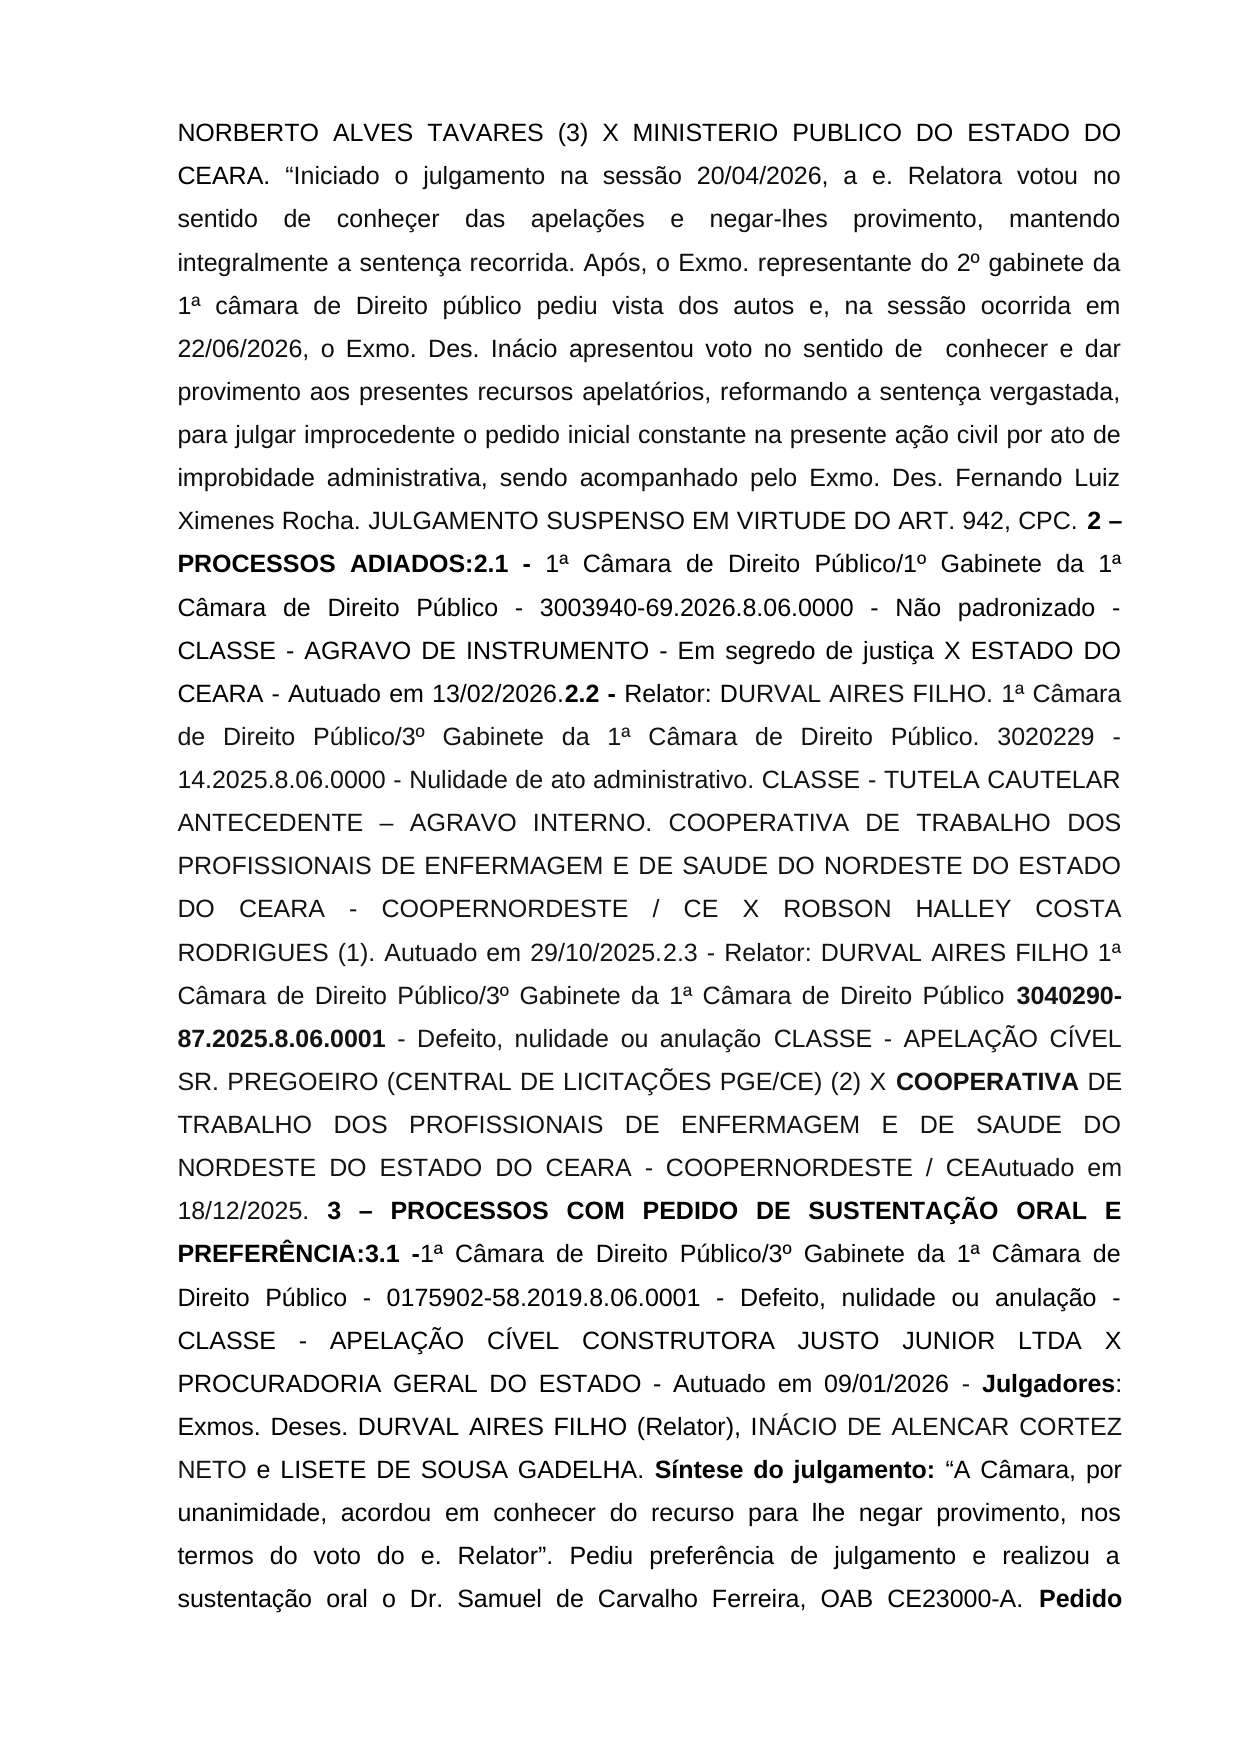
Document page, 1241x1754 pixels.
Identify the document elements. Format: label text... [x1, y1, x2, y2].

text NORBERTO ALVES TAVARES (3) X MINISTERIO PUBLICO DO ESTADO DO CEARA. “Iniciado o julgamento na sessão 20/04/2026, a e. Relatora votou no sentido de conheçer das apelações e negar-lhes provimento, mantendo integralmente a sentença recorrida. Após, o Exmo. representante do 2º gabinete da 1ª câmara de Direito público pediu vista dos autos e, na sessão ocorrida em 22/06/2026, o Exmo. Des. Inácio apresentou voto no sentido de conhecer e dar provimento aos presentes recursos apelatórios, reformando a sentença vergastada, para julgar improcedente o pedido inicial constante na presente ação civil por ato de improbidade administrativa, sendo acompanhado pelo Exmo. Des. Fernando Luiz Ximenes Rocha. JULGAMENTO SUSPENSO EM VIRTUDE DO ART. 942, CPC. 2 – PROCESSOS ADIADOS:2.1 - 1ª Câmara de Direito Público/1º Gabinete da 1ª Câmara de Direito Público - 3003940-69.2026.8.06.0000 - Não padronizado - CLASSE - AGRAVO DE INSTRUMENTO - Em segredo de justiça X ESTADO DO CEARA - Autuado em 13/02/2026.2.2 - Relator: DURVAL AIRES FILHO. 1ª Câmara de Direito Público/3º Gabinete da 1ª Câmara de Direito Público. 3020229 -14.2025.8.06.0000 - Nulidade de ato administrativo. CLASSE - TUTELA CAUTELAR ANTECEDENTE – AGRAVO INTERNO. COOPERATIVA DE TRABALHO DOS PROFISSIONAIS DE ENFERMAGEM E DE SAUDE DO NORDESTE DO ESTADO DO CEARA - COOPERNORDESTE / CE X ROBSON HALLEY COSTA RODRIGUES (1). Autuado em 29/10/2025.2.3 - Relator: DURVAL AIRES FILHO 1ª Câmara de Direito Público/3º Gabinete da 1ª Câmara de Direito Público 3040290-87.2025.8.06.0001 - Defeito, nulidade ou anulação CLASSE - APELAÇÃO CÍVEL SR. PREGOEIRO (CENTRAL DE LICITAÇÕES PGE/CE) (2) X COOPERATIVA DE TRABALHO DOS PROFISSIONAIS DE ENFERMAGEM E DE SAUDE DO NORDESTE DO ESTADO DO CEARA - COOPERNORDESTE / CEAutuado em 18/12/2025. 3 – PROCESSOS COM PEDIDO DE SUSTENTAÇÃO ORAL E PREFERÊNCIA:3.1 -1ª Câmara de Direito Público/3º Gabinete da 1ª Câmara de Direito Público - 0175902-58.2019.8.06.0001 - Defeito, nulidade ou anulação - CLASSE - APELAÇÃO CÍVEL CONSTRUTORA JUSTO JUNIOR LTDA X PROCURADORIA GERAL DO ESTADO - Autuado em 09/01/2026 - Julgadores: Exmos. Deses. DURVAL AIRES FILHO (Relator), INÁCIO DE ALENCAR CORTEZ NETO e LISETE DE SOUSA GADELHA. Síntese do julgamento: “A Câmara, por unanimidade, acordou em conhecer do recurso para lhe negar provimento, nos termos do voto do e. Relator”. Pediu preferência de julgamento e realizou a sustentação oral o Dr. Samuel de Carvalho Ferreira, OAB CE23000-A. Pedido [177, 118, 1122, 1613]
